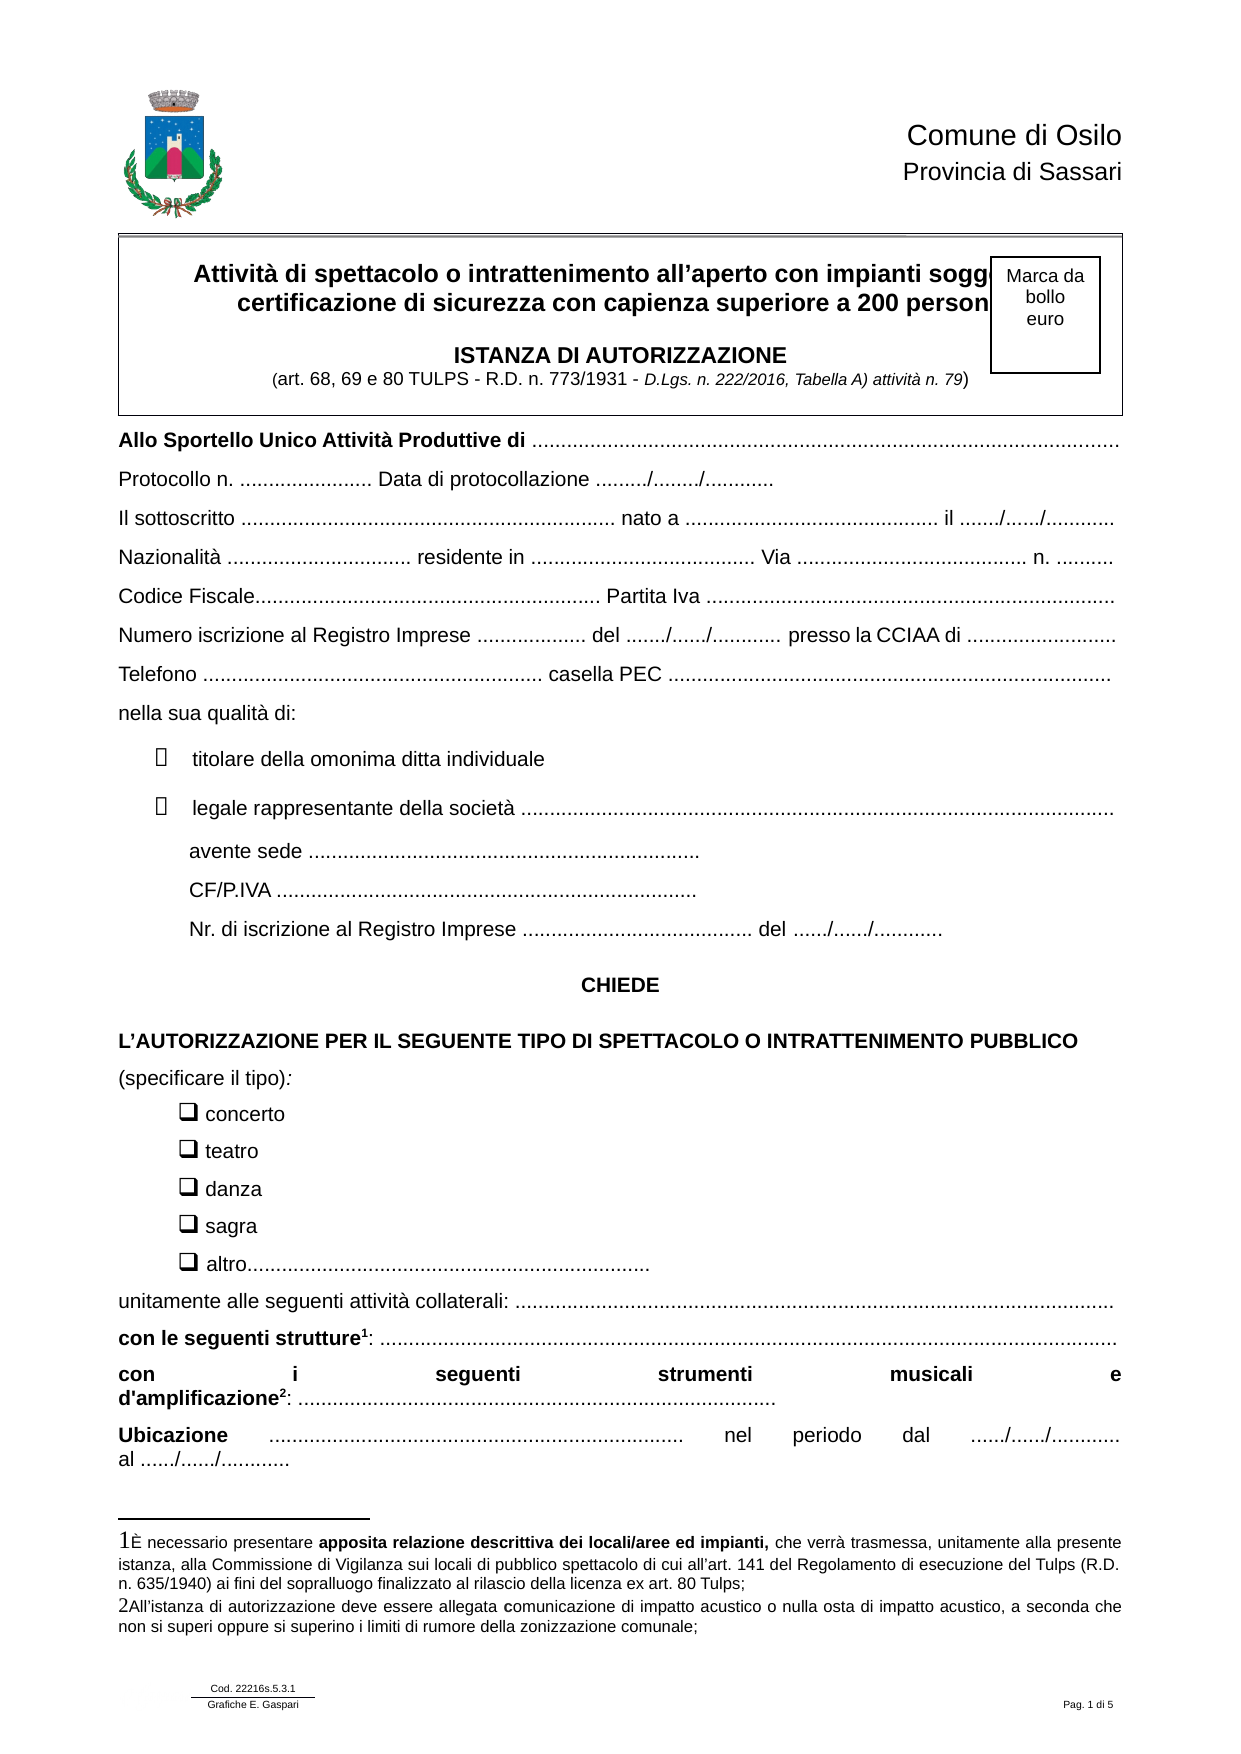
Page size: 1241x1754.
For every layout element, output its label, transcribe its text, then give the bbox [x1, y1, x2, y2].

text Ubicazione ........................................................................ nel periodo dal ....../....../............ al ....../....../............ [118, 1423, 1122, 1471]
text Allo Sportello Unico Attività Produttive di [118, 428, 1122, 452]
text (specificare il tipo): [118, 1065, 1122, 1089]
text  altro...................................................................... [177, 1252, 1122, 1277]
text Comune di Osilo [224, 118, 1122, 152]
text Provincia di Sassari [224, 157, 1122, 185]
text Telefono ........................................................... casella PEC ............................................................................. [118, 661, 1122, 685]
text Nr. di iscrizione al Registro Imprese ........................................ del ....../....../............ [189, 917, 1122, 941]
text nella sua qualità di: [118, 700, 1122, 724]
text con le seguenti strutture: ................................................................................................................................ [118, 1326, 1122, 1350]
text All’istanza di autorizzazione deve essere allegata comunicazione di impatto acustico o nulla osta di impatto acustico, a seconda che non si superi oppure si superino i limiti di rumore della zonizzazione comunale; [118, 1593, 1122, 1636]
text con i seguenti strumenti musicali e d'amplificazione: ................................................................................... [118, 1362, 1122, 1410]
text  teatro [177, 1139, 1122, 1164]
text unitamente alle seguenti attività collaterali: ........................................................................................................ [118, 1289, 1122, 1313]
text  danza [177, 1177, 1122, 1202]
text CHIEDE [118, 973, 1122, 997]
picture [122, 87, 224, 219]
text  sagra [177, 1214, 1122, 1239]
text  titolare della omonima ditta individuale [153, 739, 1122, 773]
text CF/P.IVA ......................................................................... [189, 878, 1122, 902]
table_header Attività di spettacolo o intrattenimento all’aperto con impianti soggetti a certificazione di sicurezza con capienza superiore a 200 persone ISTANZA DI AUTORIZZAZIONE (art. 68, 69 e 80 TULPS - R.D. n. 773/1931 - D.Lgs. n. 222/2016, Tabella A) attività n. 79) [119, 238, 1122, 415]
text Numero iscrizione al Registro Imprese ................... del ......./....../............ presso la CCIAA di .......................... [118, 623, 1122, 647]
text  concerto [177, 1102, 1122, 1127]
text Codice Fiscale............................................................ Partita Iva ....................................................................... [118, 584, 1122, 608]
text Nazionalità ................................ residente in ....................................... Via ........................................ n. .......... [118, 545, 1122, 569]
text  legale rappresentante della società ....................................................................................................... [153, 789, 1122, 823]
text L’AUTORIZZAZIONE PER IL SEGUENTE TIPO DI SPETTACOLO O INTRATTENIMENTO PUBBLICO [118, 1029, 1122, 1053]
text avente sede .................................................................... [189, 839, 1122, 863]
text È necessario presentare apposita relazione descrittiva dei locali/aree ed impianti, che verrà trasmessa, unitamente alla presente istanza, alla Commissione di Vigilanza sui locali di pubblico spettacolo di cui all’art. 141 del Regolamento di esecuzione del Tulps (R.D. n. 635/1940) ai fini del sopralluogo finalizzato al rilascio della licenza ex art. 80 Tulps; [118, 1526, 1122, 1593]
text Protocollo n. ....................... Data di protocollazione ........./......../............ [118, 467, 1122, 491]
text Il sottoscritto ................................................................. nato a ............................................ il ......./....../............ [118, 506, 1122, 530]
